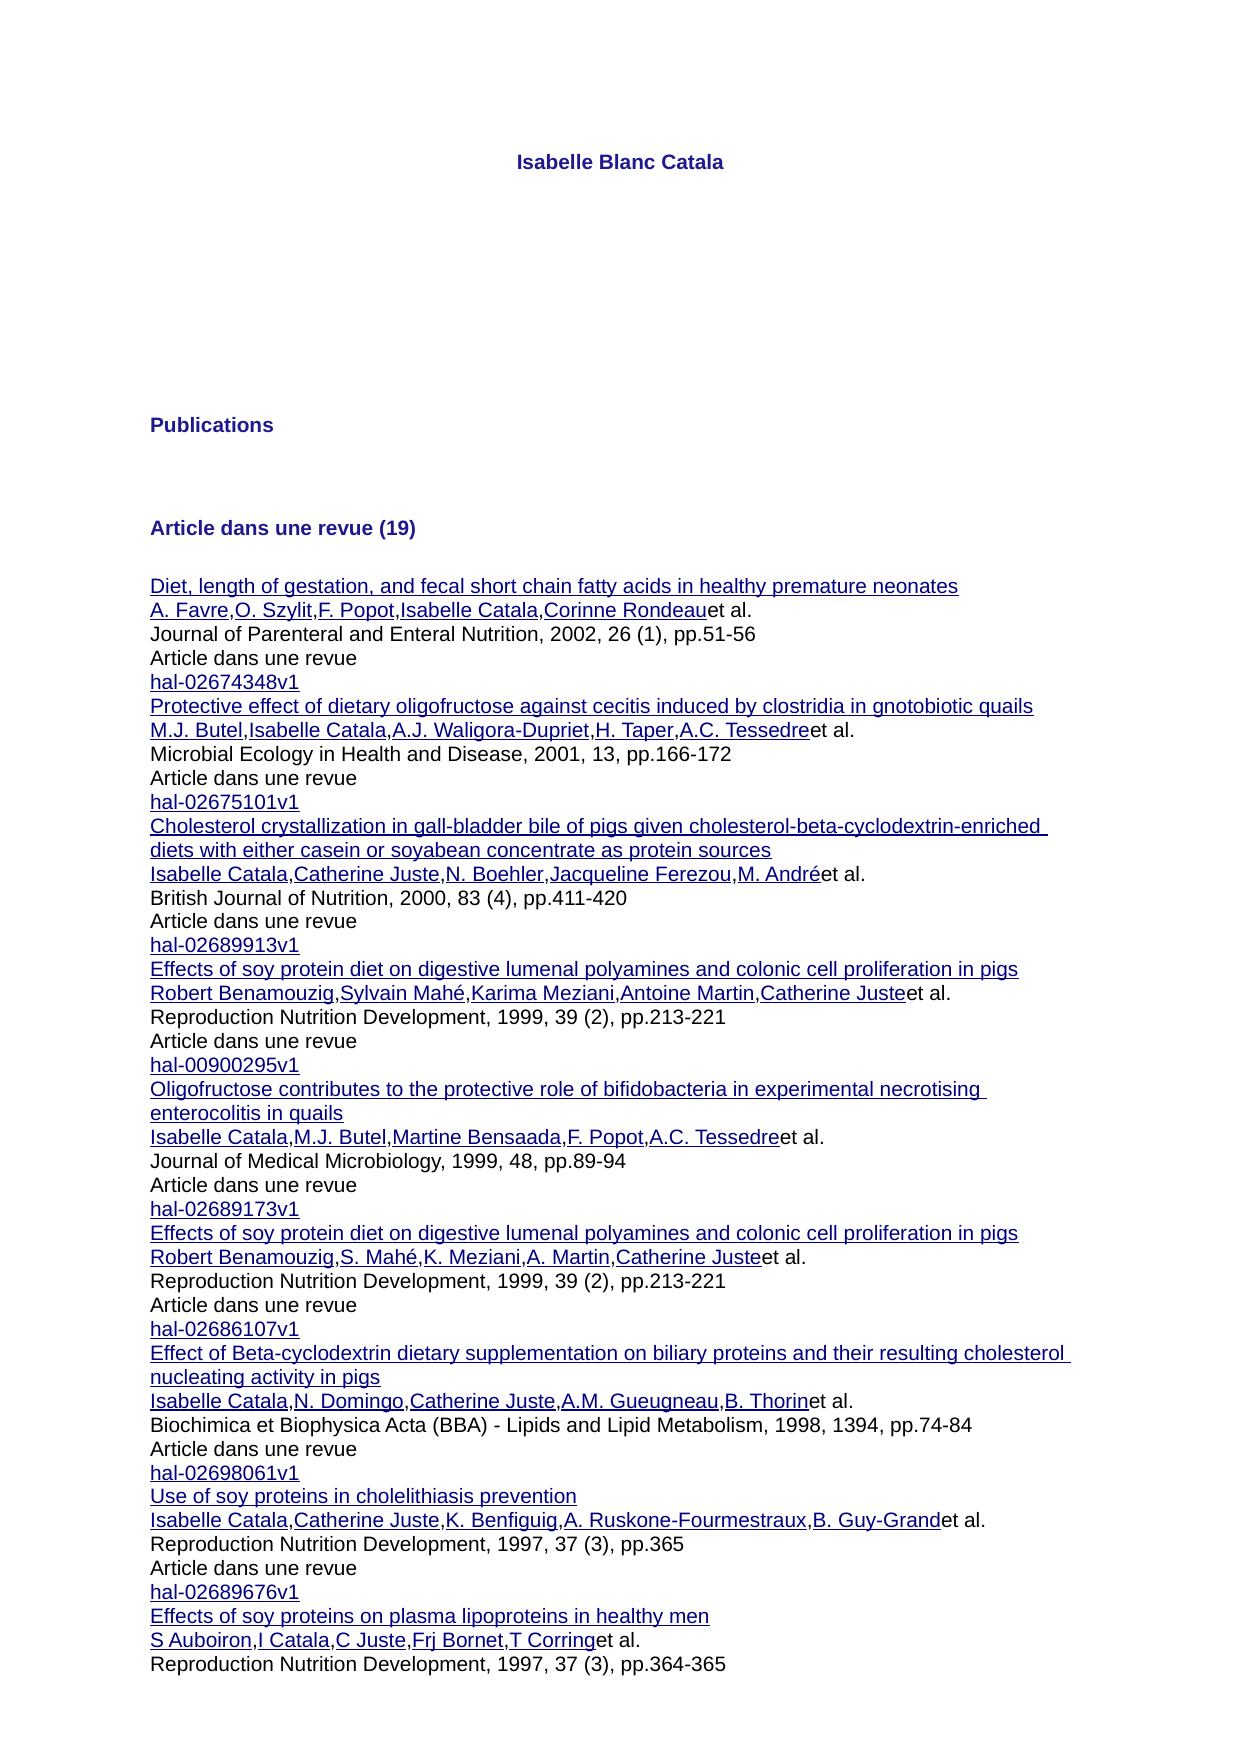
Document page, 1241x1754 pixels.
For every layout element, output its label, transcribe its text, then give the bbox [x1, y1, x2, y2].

table_cell Cholesterol crystallization in gall-bladder bile of pigs given cholesterol-beta-cyclodextrin-enriched diets with either casein or soyabean concentrate as protein sources Isabelle Catala,Catherine Juste,N. Boehler,Jacqueline Ferezou,M. Andréet al. British Journal of Nutrition, 2000, 83 (4), pp.411-420 Article dans une revue hal-02689913v1 [150, 814, 1090, 957]
subtitle Publications [150, 412, 1090, 436]
table_cell Effects of soy proteins on plasma lipoproteins in healthy men S Auboiron,I Catala,C Juste,Frj Bornet,T Corringet al. Reproduction Nutrition Development, 1997, 37 (3), pp.364-365 [150, 1604, 1090, 1676]
table_cell Effect of Beta-cyclodextrin dietary supplementation on biliary proteins and their resulting cholesterol nucleating activity in pigs Isabelle Catala,N. Domingo,Catherine Juste,A.M. Gueugneau,B. Thorinet al. Biochimica et Biophysica Acta (BBA) - Lipids and Lipid Metabolism, 1998, 1394, pp.74-84 Article dans une revue hal-02698061v1 [150, 1341, 1090, 1484]
table_cell Protective effect of dietary oligofructose against cecitis induced by clostridia in gnotobiotic quails M.J. Butel,Isabelle Catala,A.J. Waligora-Dupriet,H. Taper,A.C. Tessedreet al. Microbial Ecology in Health and Disease, 2001, 13, pp.166-172 Article dans une revue hal-02675101v1 [150, 694, 1090, 813]
subtitle Article dans une revue (19) [150, 516, 1090, 539]
table_cell Use of soy proteins in cholelithiasis prevention Isabelle Catala,Catherine Juste,K. Benfiguig,A. Ruskone-Fourmestraux,B. Guy-Grandet al. Reproduction Nutrition Development, 1997, 37 (3), pp.365 Article dans une revue hal-02689676v1 [150, 1484, 1090, 1604]
table_cell Effects of soy protein diet on digestive lumenal polyamines and colonic cell proliferation in pigs Robert Benamouzig,S. Mahé,K. Meziani,A. Martin,Catherine Justeet al. Reproduction Nutrition Development, 1999, 39 (2), pp.213-221 Article dans une revue hal-02686107v1 [150, 1221, 1090, 1341]
table_cell Oligofructose contributes to the protective role of bifidobacteria in experimental necrotising enterocolitis in quails Isabelle Catala,M.J. Butel,Martine Bensaada,F. Popot,A.C. Tessedreet al. Journal of Medical Microbiology, 1999, 48, pp.89-94 Article dans une revue hal-02689173v1 [150, 1077, 1090, 1221]
table_cell Effects of soy protein diet on digestive lumenal polyamines and colonic cell proliferation in pigs Robert Benamouzig,Sylvain Mahé,Karima Meziani,Antoine Martin,Catherine Justeet al. Reproduction Nutrition Development, 1999, 39 (2), pp.213-221 Article dans une revue hal-00900295v1 [150, 957, 1090, 1077]
subtitle Isabelle Blanc Catala [150, 150, 1090, 174]
table_header Diet, length of gestation, and fecal short chain fatty acids in healthy premature neonates A. Favre,O. Szylit,F. Popot,Isabelle Catala,Corinne Rondeauet al. Journal of Parenteral and Enteral Nutrition, 2002, 26 (1), pp.51-56 Article dans une revue hal-02674348v1 [150, 574, 1090, 694]
